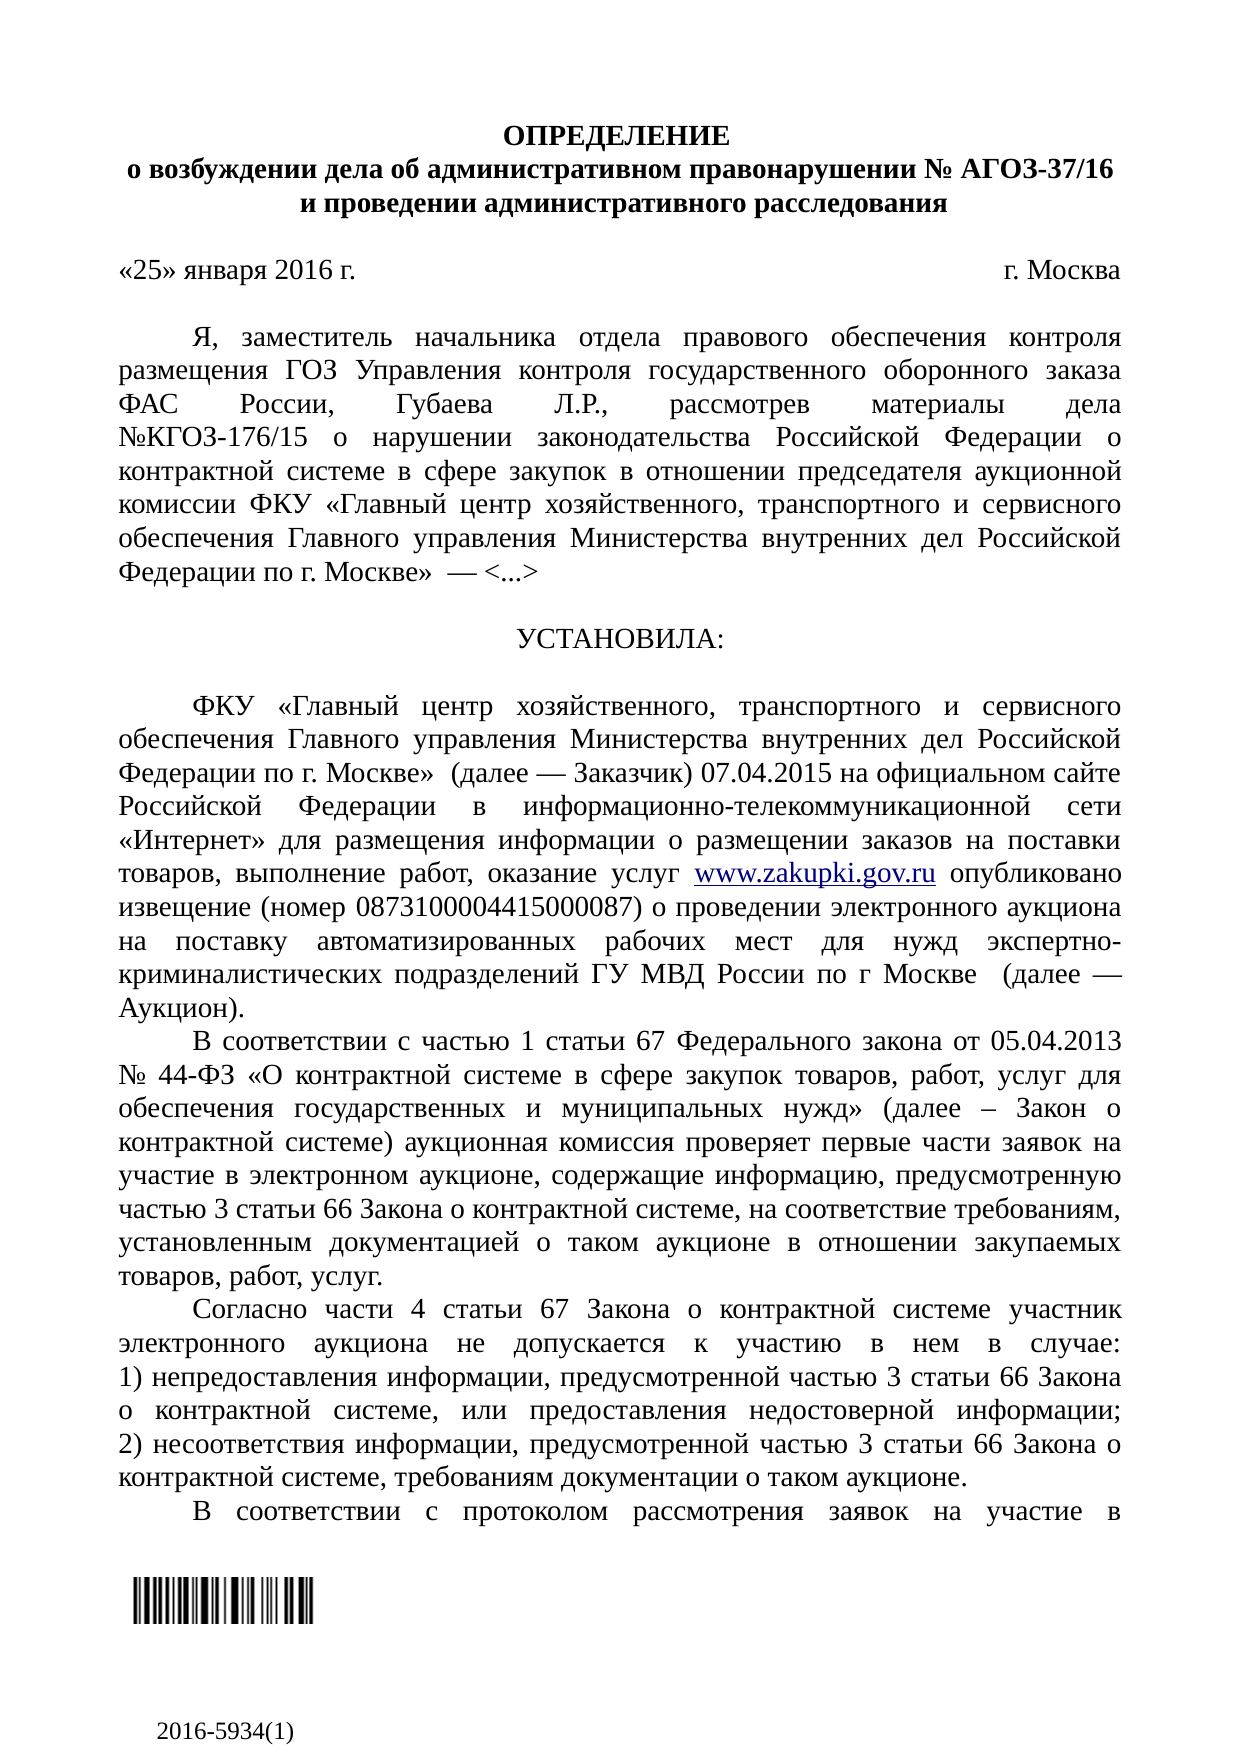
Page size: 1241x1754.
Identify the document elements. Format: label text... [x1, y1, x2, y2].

text В соответствии с протоколом рассмотрения заявок на участие в [118, 1493, 1122, 1526]
text В соответствии с частью 1 статьи 67 Федерального закона от 05.04.2013 № 44-ФЗ «О контрактной системе в сфере закупок товаров, работ, услуг для обеспечения государственных и муниципальных нужд» (далее – Закон о контрактной системе) аукционная комиссия проверяет первые части заявок на участие в электронном аукционе, содержащие информацию, предусмотренную частью 3 статьи 66 Закона о контрактной системе, на соответствие требованиям, установленным документацией о таком аукционе в отношении закупаемых товаров, работ, услуг. [118, 1023, 1122, 1292]
text «25» января 2016 г. г. Москва [118, 252, 1122, 285]
text УСТАНОВИЛА: [118, 621, 1122, 654]
picture [118, 1577, 331, 1624]
text и проведении административного расследования [118, 185, 1122, 219]
text ОПРЕДЕЛЕНИЕ [118, 118, 1122, 152]
text Я, заместитель начальника отдела правового обеспечения контроля размещения ГОЗ Управления контроля государственного оборонного заказа ФАС России, Губаева Л.Р., рассмотрев материалы дела №КГОЗ-176/15 о нарушении законодательства Российской Федерации о контрактной системе в сфере закупок в отношении председателя аукционной комиссии ФКУ «Главный центр хозяйственного, транспортного и сервисного обеспечения Главного управления Министерства внутренних дел Российской Федерации по г. Москве» — <...> [118, 319, 1122, 587]
text Согласно части 4 статьи 67 Закона о контрактной системе участник электронного аукциона не допускается к участию в нем в случае: 1) непредоставления информации, предусмотренной частью 3 статьи 66 Закона о контрактной системе, или предоставления недостоверной информации; 2) несоответствия информации, предусмотренной частью 3 статьи 66 Закона о контрактной системе, требованиям документации о таком аукционе. [118, 1292, 1122, 1493]
text ФКУ «Главный центр хозяйственного, транспортного и сервисного обеспечения Главного управления Министерства внутренних дел Российской Федерации по г. Москве» (далее — Заказчик) 07.04.2015 на официальном сайте Российской Федерации в информационно-телекоммуникационной сети «Интернет» для размещения информации о размещении заказов на поставки товаров, выполнение работ, оказание услуг www.zakupki.gov.ru опубликовано извещение (номер 0873100004415000087) о проведении электронного аукциона на поставку автоматизированных рабочих мест для нужд экспертно-криминалистических подразделений ГУ МВД России по г Москве (далее — Аукцион). [118, 688, 1122, 1023]
text о возбуждении дела об административном правонарушении № АГОЗ-37/16 [118, 152, 1122, 185]
